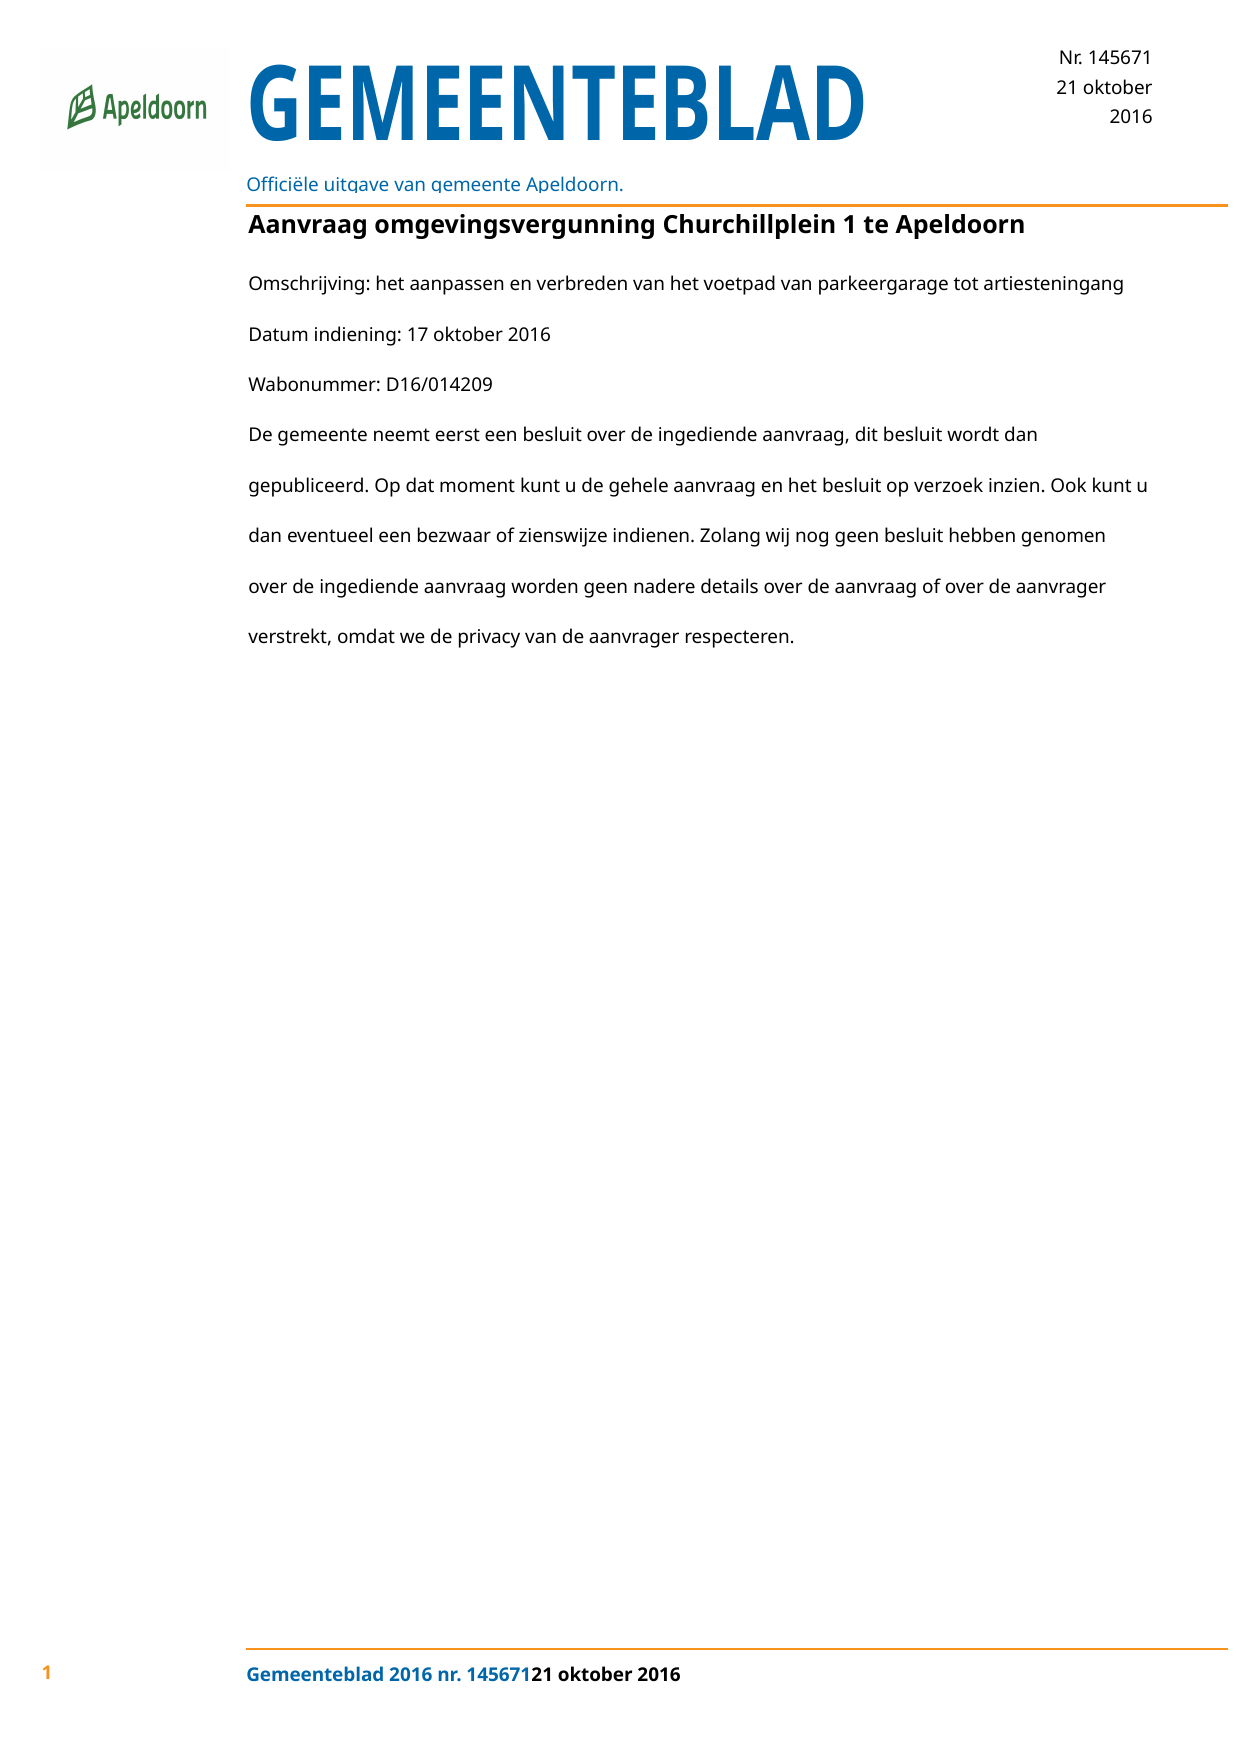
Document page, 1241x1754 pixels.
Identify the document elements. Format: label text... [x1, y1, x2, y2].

text dan eventueel een bezwaar of zienswijze indienen. Zolang wij nog geen besluit hebben genomen [248, 522, 1152, 548]
text De gemeente neemt eerst een besluit over de ingediende aanvraag, dit besluit wordt dan [248, 422, 1152, 447]
text Datum indiening: 17 oktober 2016 [248, 321, 1152, 346]
text gepubliceerd. Op dat moment kunt u de gehele aanvraag en het besluit op verzoek inzien. Ook kunt u [248, 472, 1152, 498]
text Aanvraag omgevingsvergunning Churchillplein 1 te Apeldoorn [248, 207, 1152, 241]
text over de ingediende aanvraag worden geen nadere details over de aanvraag of over de aanvrager [248, 573, 1152, 598]
text Omschrijving: het aanpassen en verbreden van het voetpad van parkeergarage tot artiesteningang [248, 270, 1152, 296]
text verstrekt, omdat we de privacy van de aanvrager respecteren. [248, 623, 1152, 649]
picture [41, 47, 231, 172]
text Wabonummer: D16/014209 [248, 371, 1152, 397]
